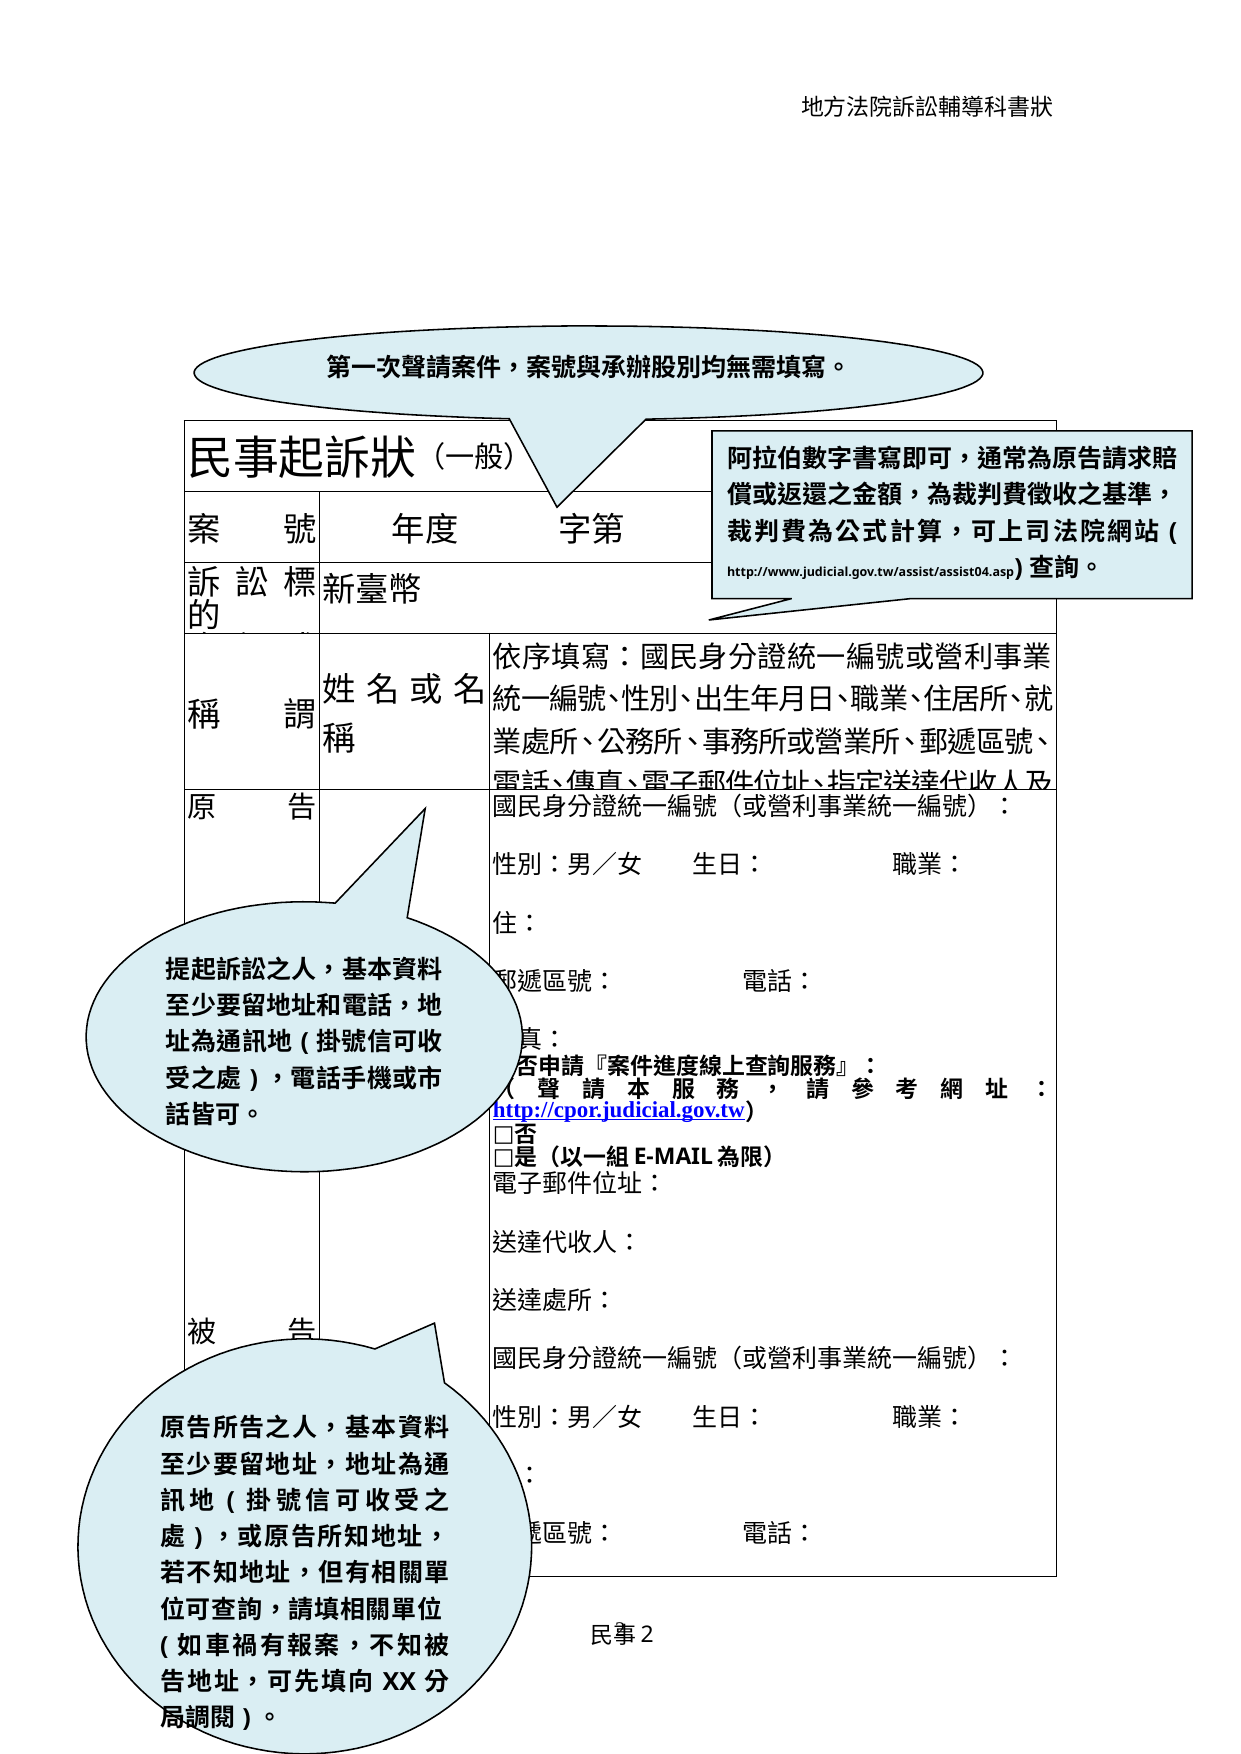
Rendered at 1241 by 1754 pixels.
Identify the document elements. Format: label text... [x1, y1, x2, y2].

table_cell 訴訟標的 金額或價額 [185, 563, 319, 633]
table_header 民事起訴狀（一般） [576, 421, 1056, 491]
table_cell 案號 [185, 492, 319, 562]
table_cell 稱謂 [185, 634, 319, 789]
table_cell [320, 1111, 489, 1422]
table_cell 被告 [185, 1152, 319, 1368]
table_cell 原告 [185, 790, 319, 922]
table_cell 國民身分證統一編號（或營利事業統一編號）： 性別：男／女 生日： 職業： 住： 郵遞區號： 電話： 傳真： 是否申請『案件進度線上查詢服務』： （聲請本服務，請參考網址： http://cpor.judicial.gov.tw） □否 □是（以一組E-MAIL為限） 電子郵件位址： 送達代收人： 送達處所： 國民身分證統一編號（或營利事業統一編號）： 性別：男／女 生日： 職業： 住： 郵遞區號： 電話： 傳真： 電子郵件位址： 送達代收人： 送達處所： [490, 790, 1056, 1576]
table_cell 依序填寫：國民身分證統一編號或營利事業統一編號、性別、出生年月日、職業、住居所、就業處所、公務所、事務所或營業所、郵遞區號、電話、傳真、電子郵件位址、指定送達代收人及其送達處所。 [490, 634, 1056, 789]
table_cell 姓名或名稱 [320, 634, 489, 789]
table_cell 年度 字第 號 [320, 492, 711, 562]
table_header 民事起訴狀（一般） [185, 421, 546, 491]
table_cell [320, 790, 489, 962]
table_cell 新臺幣 元 [320, 563, 1056, 633]
